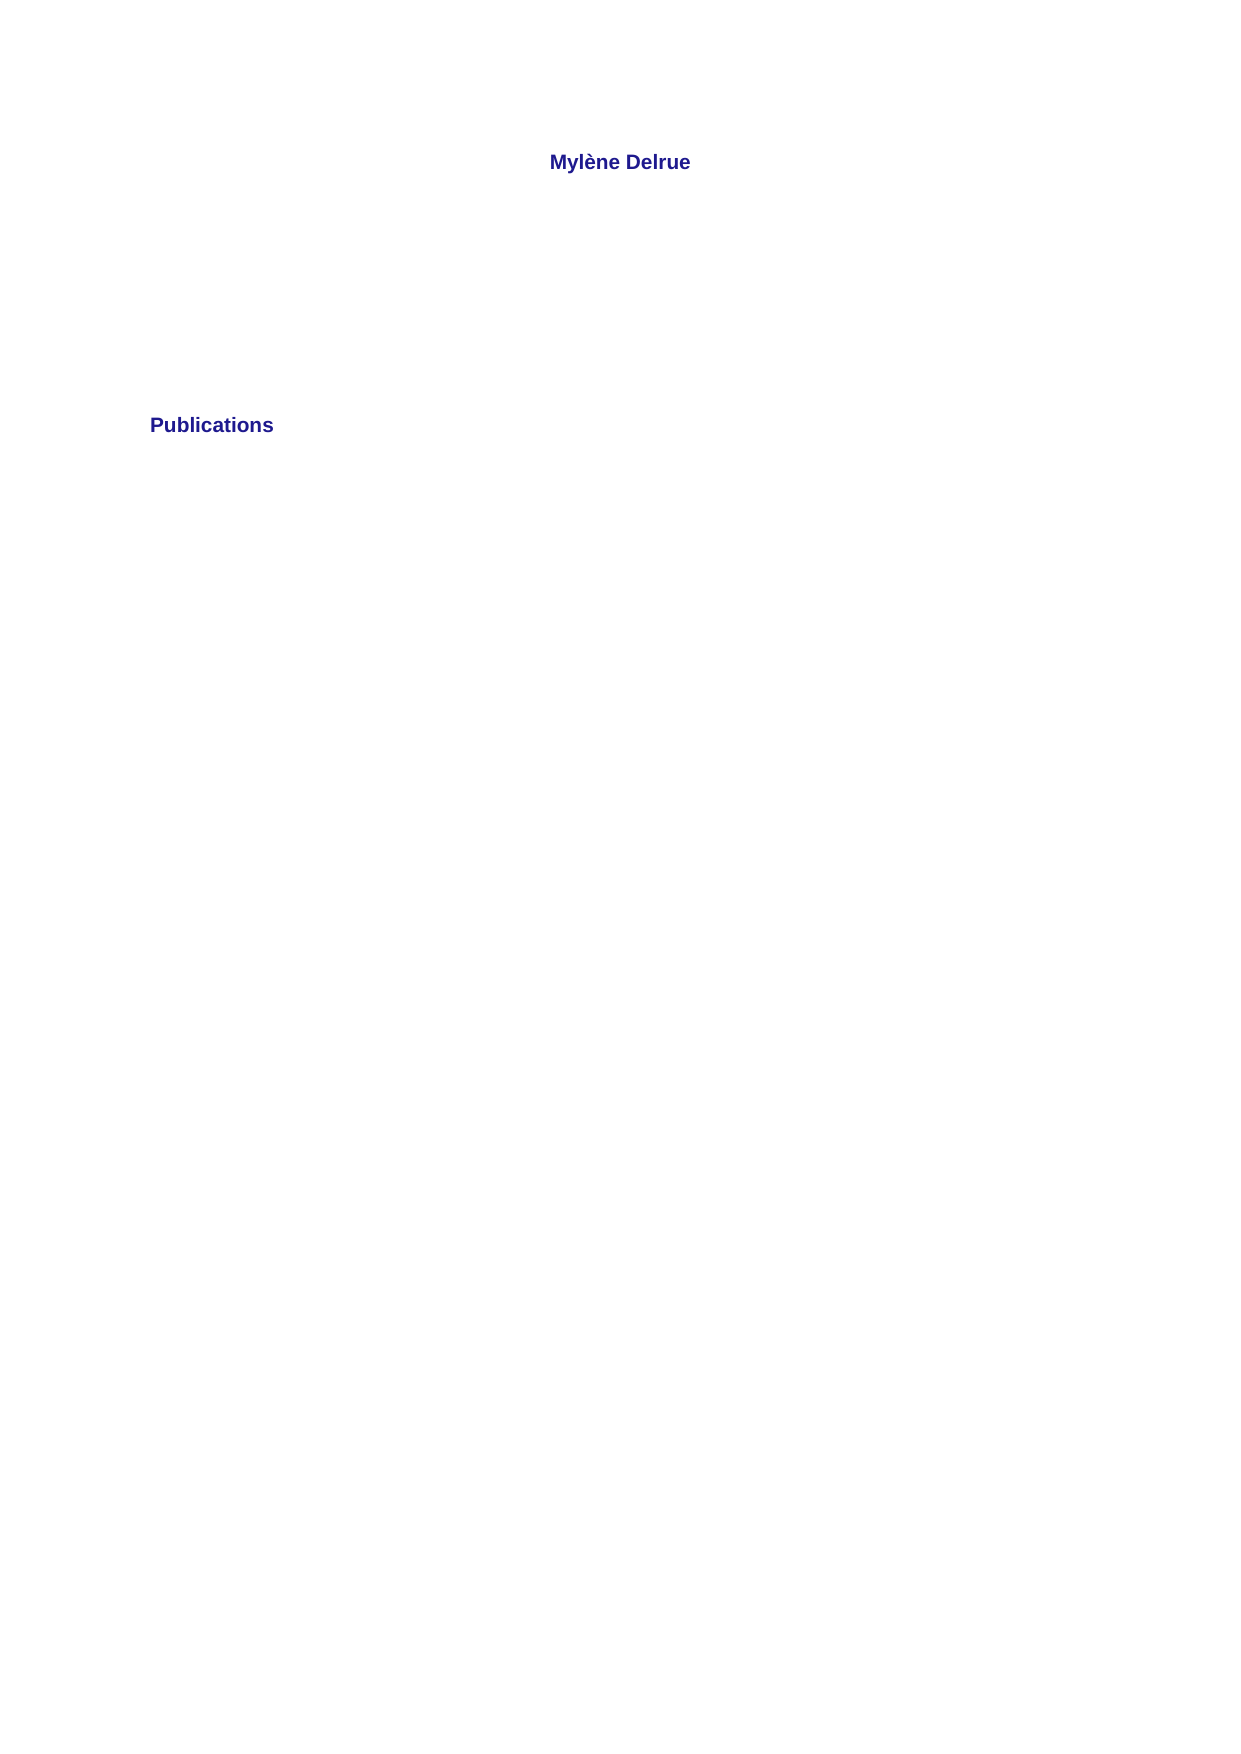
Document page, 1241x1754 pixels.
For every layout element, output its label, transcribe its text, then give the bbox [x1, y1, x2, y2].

subtitle Mylène Delrue [150, 150, 1090, 174]
subtitle Publications [150, 412, 1090, 436]
